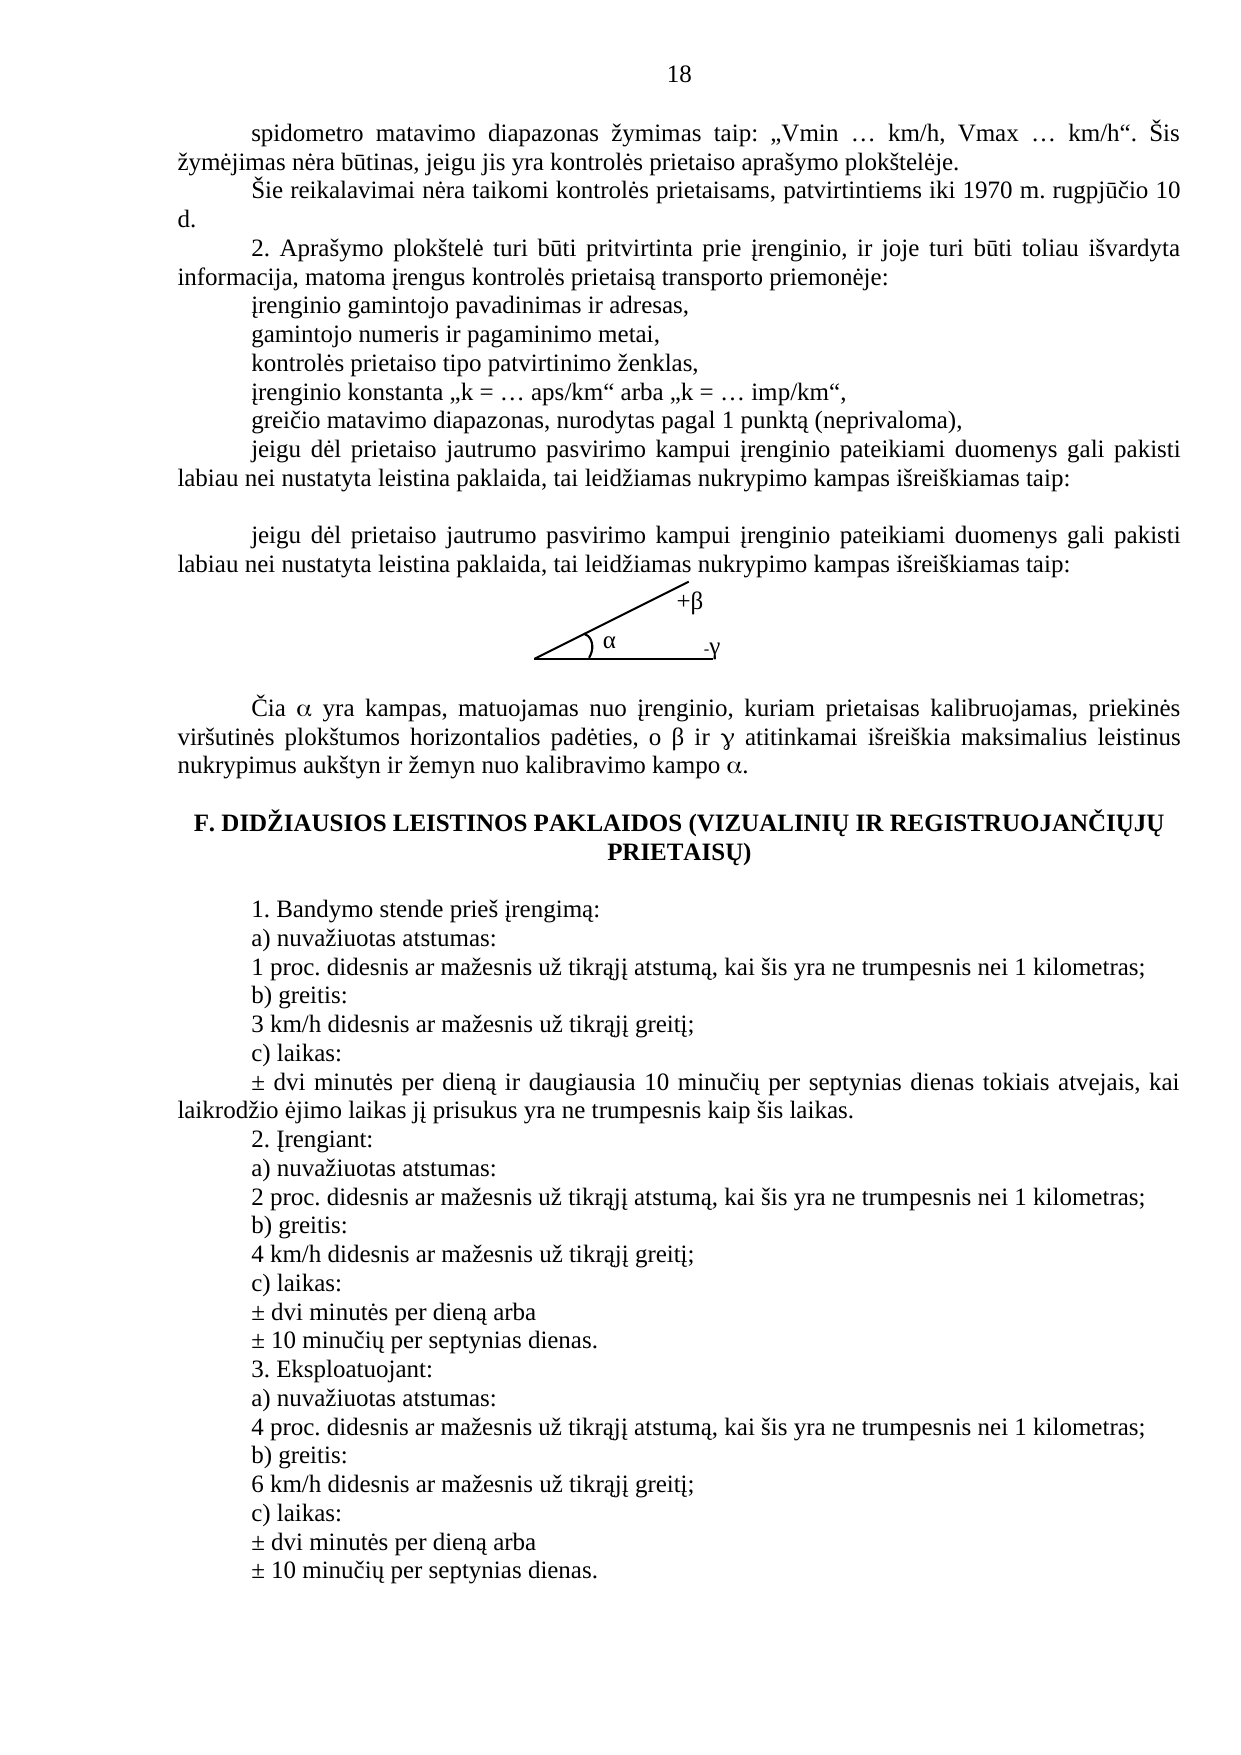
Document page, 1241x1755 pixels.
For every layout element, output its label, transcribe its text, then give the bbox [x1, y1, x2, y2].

text įrenginio konstanta „k = … aps/km“ arba „k = … imp/km“, [177, 377, 1181, 406]
text c) laikas: [177, 1038, 1181, 1067]
text 3. Eksploatuojant: [177, 1354, 1181, 1383]
text F. DIDŽIAUSIOS LEISTINOS PAKLAIDOS (VIZUALINIŲ IR REGISTRUOJANČIŲJŲ PRIETAISŲ) [177, 808, 1181, 866]
text 3 km/h didesnis ar mažesnis už tikrąjį greitį; [177, 1009, 1181, 1038]
text 1. Bandymo stende prieš įrengimą: [177, 894, 1181, 923]
text Čia  yra kampas, matuojamas nuo įrenginio, kuriam prietaisas kalibruojamas, priekinės viršutinės plokštumos horizontalios padėties, o β ir  atitinkamai išreiškia maksimalius leistinus nukrypimus aukštyn ir žemyn nuo kalibravimo kampo . [177, 693, 1181, 779]
text greičio matavimo diapazonas, nurodytas pagal 1 punktą (neprivaloma), [177, 406, 1181, 434]
text a) nuvažiuotas atstumas: [177, 923, 1181, 952]
text b) greitis: [177, 1211, 1181, 1239]
text 4 proc. didesnis ar mažesnis už tikrąjį atstumą, kai šis yra ne trumpesnis nei 1 kilometras; [177, 1412, 1181, 1441]
text 2. Aprašymo plokštelė turi būti pritvirtinta prie įrenginio, ir joje turi būti toliau išvardyta informacija, matoma įrengus kontrolės prietaisą transporto priemonėje: [177, 233, 1181, 291]
text ± 10 minučių per septynias dienas. [177, 1326, 1181, 1354]
text 2. Įrengiant: [177, 1124, 1181, 1153]
text ± dvi minutės per dieną ir daugiausia 10 minučių per septynias dienas tokiais atvejais, kai laikrodžio ėjimo laikas jį prisukus yra ne trumpesnis kaip šis laikas. [177, 1067, 1181, 1124]
text įrenginio gamintojo pavadinimas ir adresas, [177, 291, 1181, 319]
text kontrolės prietaiso tipo patvirtinimo ženklas, [177, 348, 1181, 377]
text c) laikas: [177, 1498, 1181, 1527]
text jeigu dėl prietaiso jautrumo pasvirimo kampui įrenginio pateikiami duomenys gali pakisti labiau nei nustatyta leistina paklaida, tai leidžiamas nukrypimo kampas išreiškiamas taip: [177, 434, 1181, 492]
text 2 proc. didesnis ar mažesnis už tikrąjį atstumą, kai šis yra ne trumpesnis nei 1 kilometras; [177, 1182, 1181, 1211]
text 1 proc. didesnis ar mažesnis už tikrąjį atstumą, kai šis yra ne trumpesnis nei 1 kilometras; [177, 952, 1181, 981]
text a) nuvažiuotas atstumas: [177, 1383, 1181, 1412]
text b) greitis: [177, 981, 1181, 1009]
text gamintojo numeris ir pagaminimo metai, [177, 319, 1181, 348]
text ± 10 minučių per septynias dienas. [177, 1556, 1181, 1584]
text 6 km/h didesnis ar mažesnis už tikrąjį greitį; [177, 1469, 1181, 1498]
text c) laikas: [177, 1268, 1181, 1297]
text ± dvi minutės per dieną arba [177, 1297, 1181, 1326]
text ± dvi minutės per dieną arba [177, 1527, 1181, 1556]
text 4 km/h didesnis ar mažesnis už tikrąjį greitį; [177, 1239, 1181, 1268]
text a) nuvažiuotas atstumas: [177, 1153, 1181, 1182]
text jeigu dėl prietaiso jautrumo pasvirimo kampui įrenginio pateikiami duomenys gali pakisti labiau nei nustatyta leistina paklaida, tai leidžiamas nukrypimo kampas išreiškiamas taip: [177, 521, 1181, 578]
text b) greitis: [177, 1441, 1181, 1469]
text Šie reikalavimai nėra taikomi kontrolės prietaisams, patvirtintiems iki 1970 m. rugpjūčio 10 d. [177, 176, 1181, 233]
text spidometro matavimo diapazonas žymimas taip: „Vmin … km/h, Vmax … km/h“. Šis žymėjimas nėra būtinas, jeigu jis yra kontrolės prietaiso aprašymo plokštelėje. [177, 118, 1181, 176]
